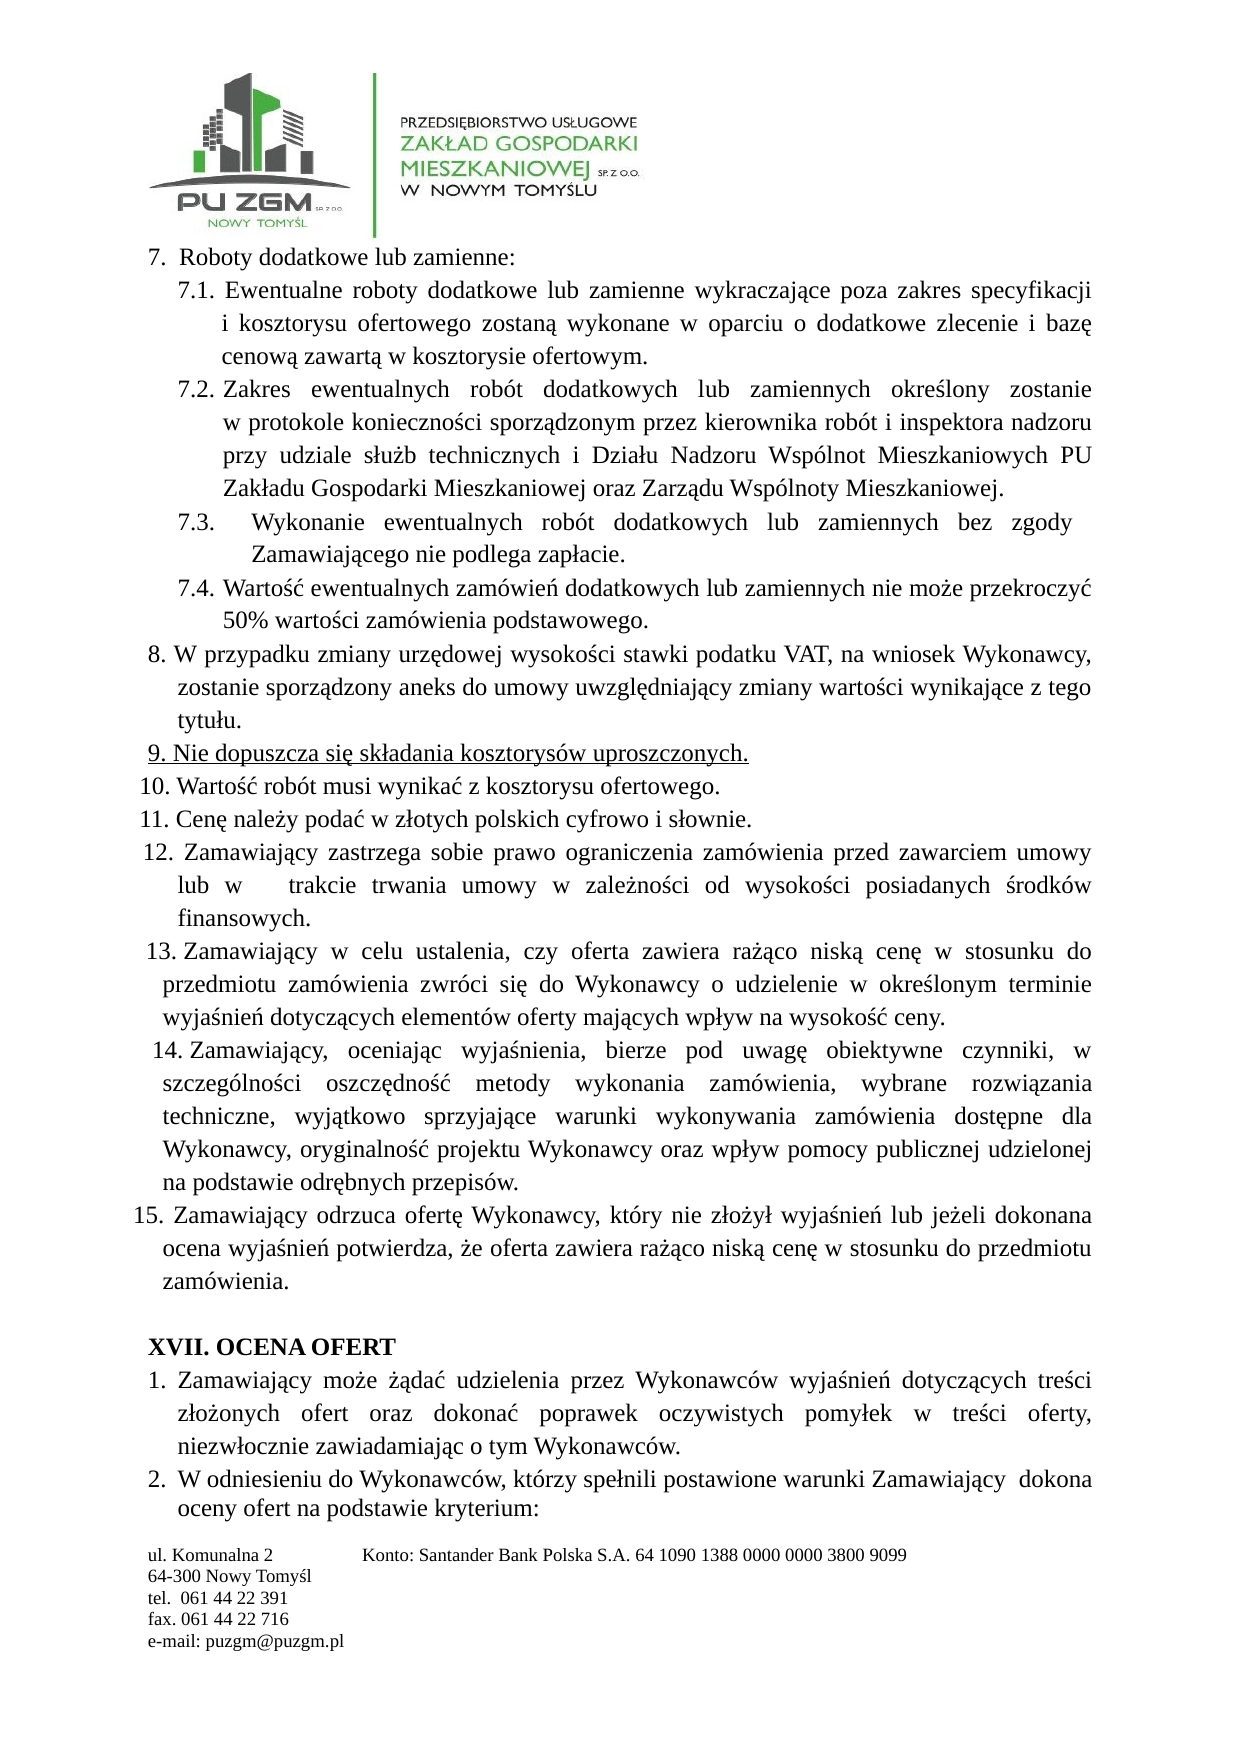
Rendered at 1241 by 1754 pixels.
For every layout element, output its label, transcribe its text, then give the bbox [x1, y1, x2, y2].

text 13. Zamawiający w celu ustalenia, czy oferta zawiera rażąco niską cenę w stosunku do przedmiotu zamówienia zwróci się do Wykonawcy o udzielenie w określonym terminie wyjaśnień dotyczących elementów oferty mających wpływ na wysokość ceny. [133, 936, 1093, 1031]
text 8. W przypadku zmiany urzędowej wysokości stawki podatku VAT, na wniosek Wykonawcy, zostanie sporządzony aneks do umowy uwzględniający zmiany wartości wynikające z tego tytułu. [148, 639, 1093, 733]
text 15. Zamawiający odrzuca ofertę Wykonawcy, który nie złożył wyjaśnień lub jeżeli dokonana ocena wyjaśnień potwierdza, że oferta zawiera rażąco niską cenę w stosunku do przedmiotu zamówienia. [133, 1200, 1093, 1295]
text 2. W odniesieniu do Wykonawców, którzy spełnili postawione warunki Zamawiający dokona oceny ofert na podstawie kryterium: [148, 1464, 1093, 1522]
text 7.3. Wykonanie ewentualnych robót dodatkowych lub zamiennych bez zgody Zamawiającego nie podlega zapłacie. [148, 507, 1093, 568]
text 7.4. Wartość ewentualnych zamówień dodatkowych lub zamiennych nie może przekroczyć 50% wartości zamówienia podstawowego. [177, 573, 1093, 634]
text 11. Cenę należy podać w złotych polskich cyfrowo i słownie. [133, 804, 1093, 832]
text 14. Zamawiający, oceniając wyjaśnienia, bierze pod uwagę obiektywne czynniki, w szczególności oszczędność metody wykonania zamówienia, wybrane rozwiązania techniczne, wyjątkowo sprzyjające warunki wykonywania zamówienia dostępne dla Wykonawcy, oryginalność projektu Wykonawcy oraz wpływ pomocy publicznej udzielonej na podstawie odrębnych przepisów. [133, 1035, 1093, 1196]
picture [147, 73, 655, 243]
text XVII. OCENA OFERT [148, 1332, 1093, 1361]
text 10. Wartość robót musi wynikać z kosztorysu ofertowego. [133, 771, 1093, 799]
text 7.2. Zakres ewentualnych robót dodatkowych lub zamiennych określony zostanie w protokole konieczności sporządzonym przez kierownika robót i inspektora nadzoru przy udziale służb technicznych i Działu Nadzoru Wspólnot Mieszkaniowych PU Zakładu Gospodarki Mieszkaniowej oraz Zarządu Wspólnoty Mieszkaniowej. [177, 374, 1093, 502]
text 12. Zamawiający zastrzega sobie prawo ograniczenia zamówienia przed zawarciem umowy lub w trakcie trwania umowy w zależności od wysokości posiadanych środków finansowych. [133, 837, 1093, 932]
text 7.1. Ewentualne roboty dodatkowe lub zamienne wykraczające poza zakres specyfikacji i kosztorysu ofertowego zostaną wykonane w oparciu o dodatkowe zlecenie i bazę cenową zawartą w kosztorysie ofertowym. [177, 275, 1093, 370]
text 9. Nie dopuszcza się składania kosztorysów uproszczonych. [148, 738, 1093, 766]
text 1. Zamawiający może żądać udzielenia przez Wykonawców wyjaśnień dotyczących treści złożonych ofert oraz dokonać poprawek oczywistych pomyłek w treści oferty, niezwłocznie zawiadamiając o tym Wykonawców. [148, 1365, 1093, 1460]
text 7. Roboty dodatkowe lub zamienne: [148, 242, 1093, 271]
